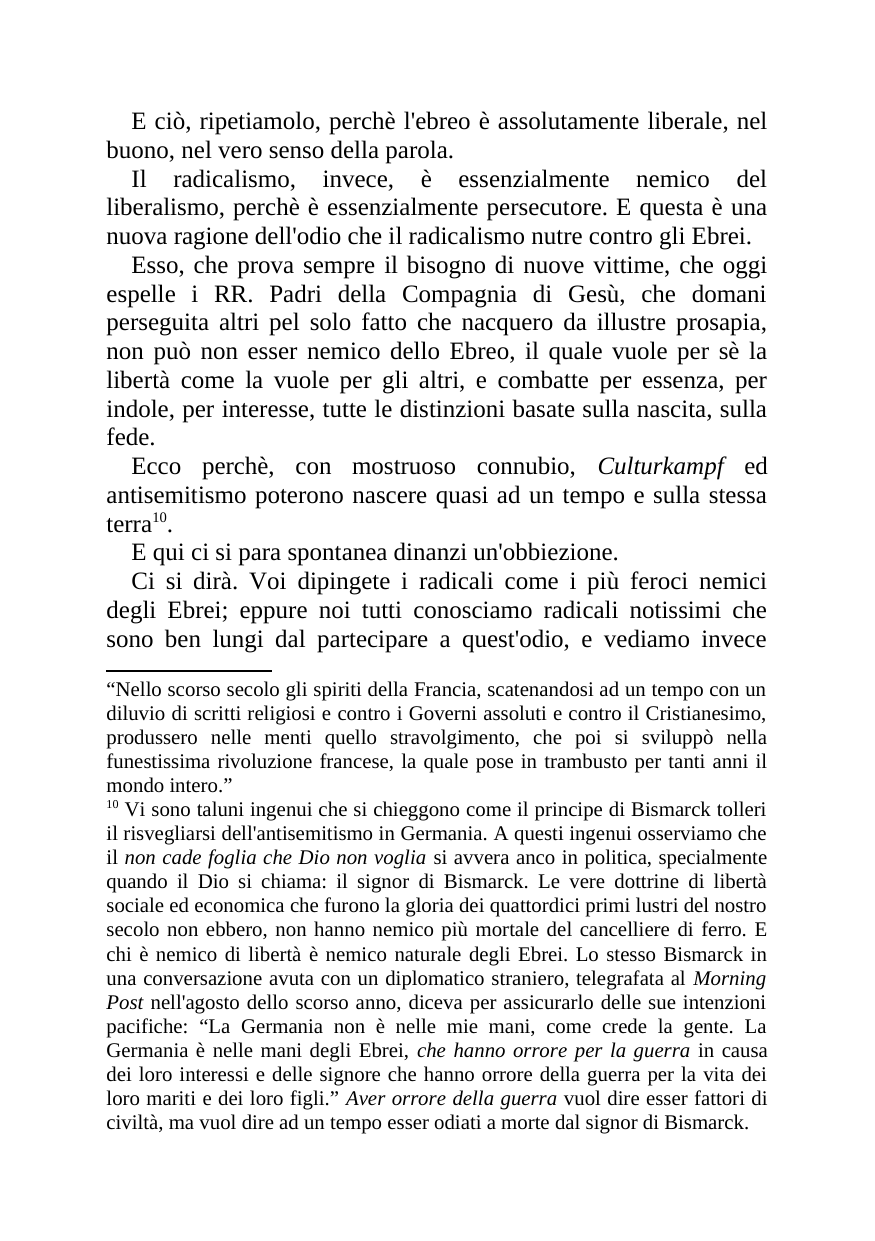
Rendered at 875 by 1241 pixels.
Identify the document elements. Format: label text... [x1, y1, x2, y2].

text Ecco perchè, con mostruoso connubio, Culturkampf ed antisemitismo poterono nascere quasi ad un tempo e sulla stessa terra. [106, 451, 768, 537]
text Il radicalismo, invece, è essenzialmente nemico del liberalismo, perchè è essenzialmente persecutore. E questa è una nuova ragione dell'odio che il radicalismo nutre contro gli Ebrei. [106, 164, 768, 250]
text E ciò, ripetiamolo, perchè l'ebreo è assolutamente liberale, nel buono, nel vero senso della parola. [106, 106, 768, 164]
text “Nello scorso secolo gli spiriti della Francia, scatenandosi ad un tempo con un diluvio di scritti religiosi e contro i Governi assoluti e contro il Cristianesimo, produssero nelle menti quello stravolgimento, che poi si sviluppò nella funestissima rivoluzione francese, la quale pose in trambusto per tanti anni il mondo intero.” [106, 677, 768, 797]
text Ci si dirà. Voi dipingete i radicali come i più feroci nemici degli Ebrei; eppure noi tutti conosciamo radicali notissimi che sono ben lungi dal partecipare a quest'odio, e vediamo invece [106, 566, 768, 652]
text Vi sono taluni ingenui che si chieggono come il principe di Bismarck tolleri il risvegliarsi dell'antisemitismo in Germania. A questi ingenui osserviamo che il non cade foglia che Dio non voglia si avvera anco in politica, specialmente quando il Dio si chiama: il signor di Bismarck. Le vere dottrine di libertà sociale ed economica che furono la gloria dei quattordici primi lustri del nostro secolo non ebbero, non hanno nemico più mortale del cancelliere di ferro. E chi è nemico di libertà è nemico naturale degli Ebrei. Lo stesso Bismarck in una conversazione avuta con un diplomatico straniero, telegrafata al Morning Post nell'agosto dello scorso anno, diceva per assicurarlo delle sue intenzioni pacifiche: “La Germania non è nelle mie mani, come crede la gente. La Germania è nelle mani degli Ebrei, che hanno orrore per la guerra in causa dei loro interessi e delle signore che hanno orrore della guerra per la vita dei loro mariti e dei loro figli.” Aver orrore della guerra vuol dire esser fattori di civiltà, ma vuol dire ad un tempo esser odiati a morte dal signor di Bismarck. [106, 797, 768, 1134]
text Esso, che prova sempre il bisogno di nuove vittime, che oggi espelle i RR. Padri della Compagnia di Gesù, che domani perseguita altri pel solo fatto che nacquero da illustre prosapia, non può non esser nemico dello Ebreo, il quale vuole per sè la libertà come la vuole per gli altri, e combatte per essenza, per indole, per interesse, tutte le distinzioni basate sulla nascita, sulla fede. [106, 250, 768, 451]
text E qui ci si para spontanea dinanzi un'obbiezione. [106, 537, 768, 566]
